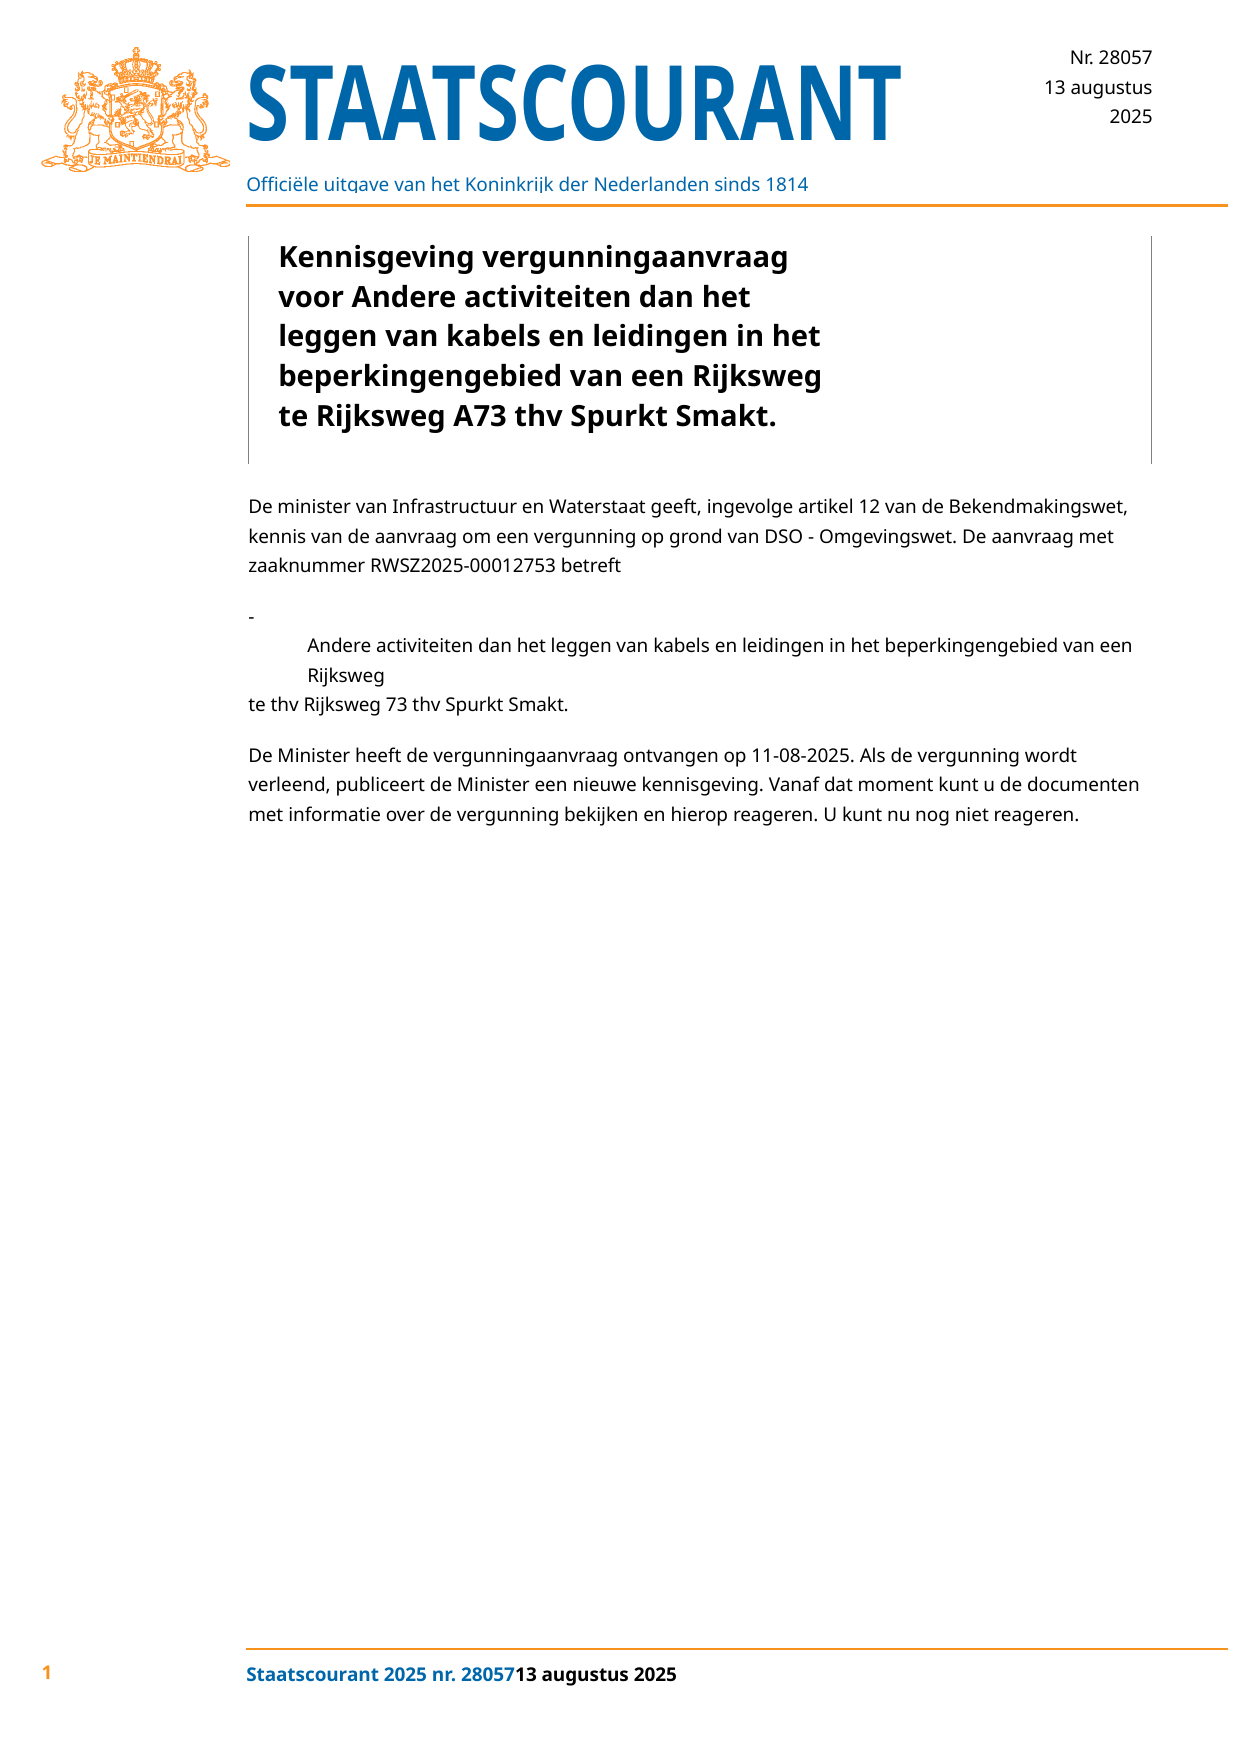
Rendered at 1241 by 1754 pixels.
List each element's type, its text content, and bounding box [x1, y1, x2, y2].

table_header [850, 236, 912, 413]
text De Minister heeft de vergunningaanvraag ontvangen op 11-08-2025. Als de vergunning wordt verleend, publiceert de Minister een nieuwe kennisgeving. Vanaf dat moment kunt u de documenten met informatie over de vergunning bekijken en hierop reageren. U kunt nu nog niet reageren. [248, 742, 1152, 827]
picture [912, 236, 1090, 414]
text te thv Rijksweg 73 thv Spurkt Smakt. [248, 692, 1152, 717]
list Andere activiteiten dan het leggen van kabels en leidingen in het beperkingengebied van een Rijksweg [248, 632, 1152, 688]
text De minister van Infrastructuur en Waterstaat geeft, ingevolge artikel 12 van de Bekendmakingswet, kennis van de aanvraag om een vergunning op grond van DSO - Omgevingswet. De aanvraag met zaaknummer RWSZ2025-00012753 betreft [248, 493, 1152, 578]
picture [41, 47, 231, 172]
table_header Kennisgeving vergunningaanvraag voor Andere activiteiten dan het leggen van kabels en leidingen in het beperkingengebied van een Rijksweg te Rijksweg A73 thv Spurkt Smakt. [249, 236, 850, 464]
table_header [1090, 236, 1151, 413]
table_header [850, 414, 1151, 464]
